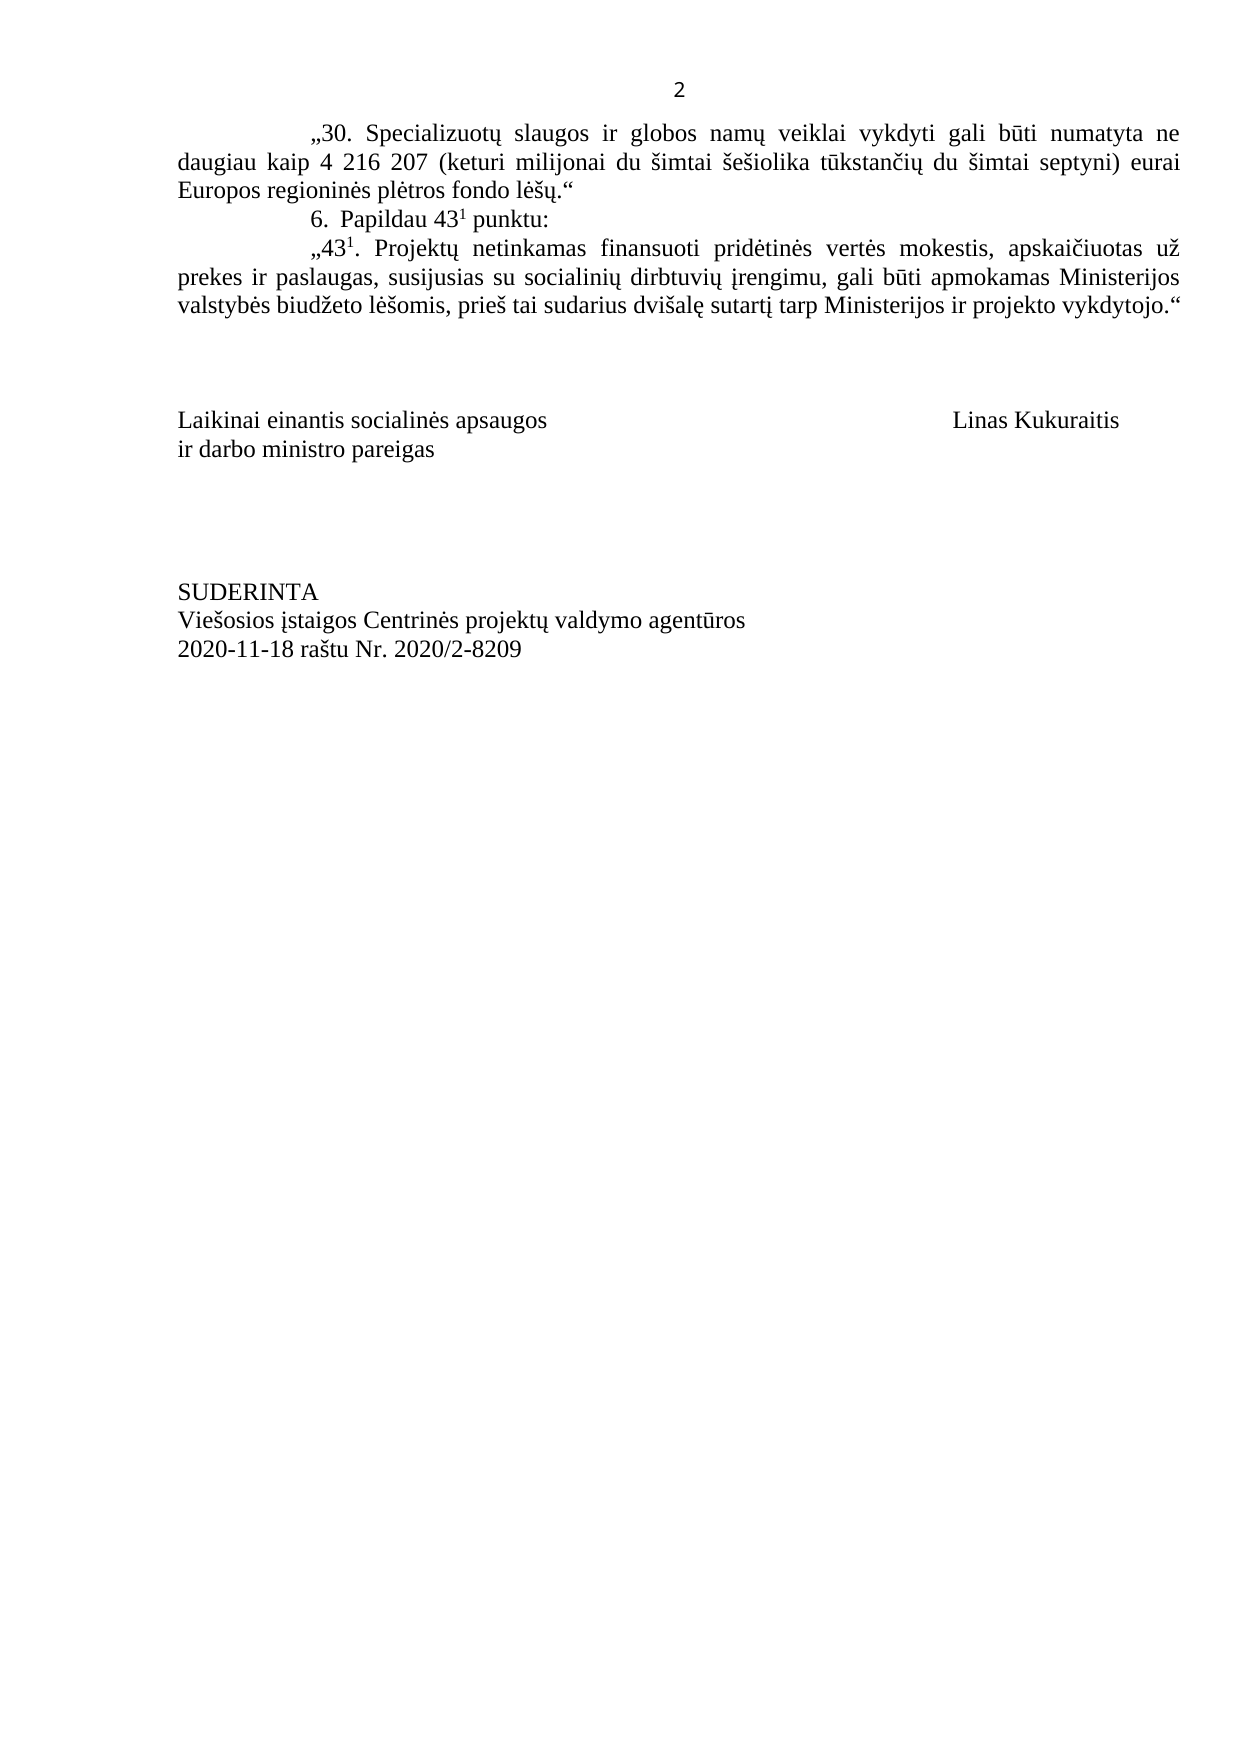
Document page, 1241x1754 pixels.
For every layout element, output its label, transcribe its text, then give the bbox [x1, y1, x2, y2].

text 6. Papildau 431 punktu: [310, 204, 1181, 233]
text Viešosios įstaigos Centrinės projektų valdymo agentūros [177, 606, 1181, 634]
text „30. Specializuotų slaugos ir globos namų veiklai vykdyti gali būti numatyta ne daugiau kaip 4 216 207 (keturi milijonai du šimtai šešiolika tūkstančių du šimtai septyni) eurai Europos regioninės plėtros fondo lėšų.“ [177, 118, 1181, 204]
text SUDERINTA [177, 577, 1181, 606]
text „431. Projektų netinkamas finansuoti pridėtinės vertės mokestis, apskaičiuotas už prekes ir paslaugas, susijusias su socialinių dirbtuvių įrengimu, gali būti apmokamas Ministerijos valstybės biudžeto lėšomis, prieš tai sudarius dvišalę sutartį tarp Ministerijos ir projekto vykdytojo.“ [177, 233, 1181, 319]
text ir darbo ministro pareigas [177, 434, 1181, 463]
text Laikinai einantis socialinės apsaugos Linas Kukuraitis [177, 406, 1181, 434]
text 2020-11-18 raštu Nr. 2020/2-8209 [177, 634, 1181, 663]
